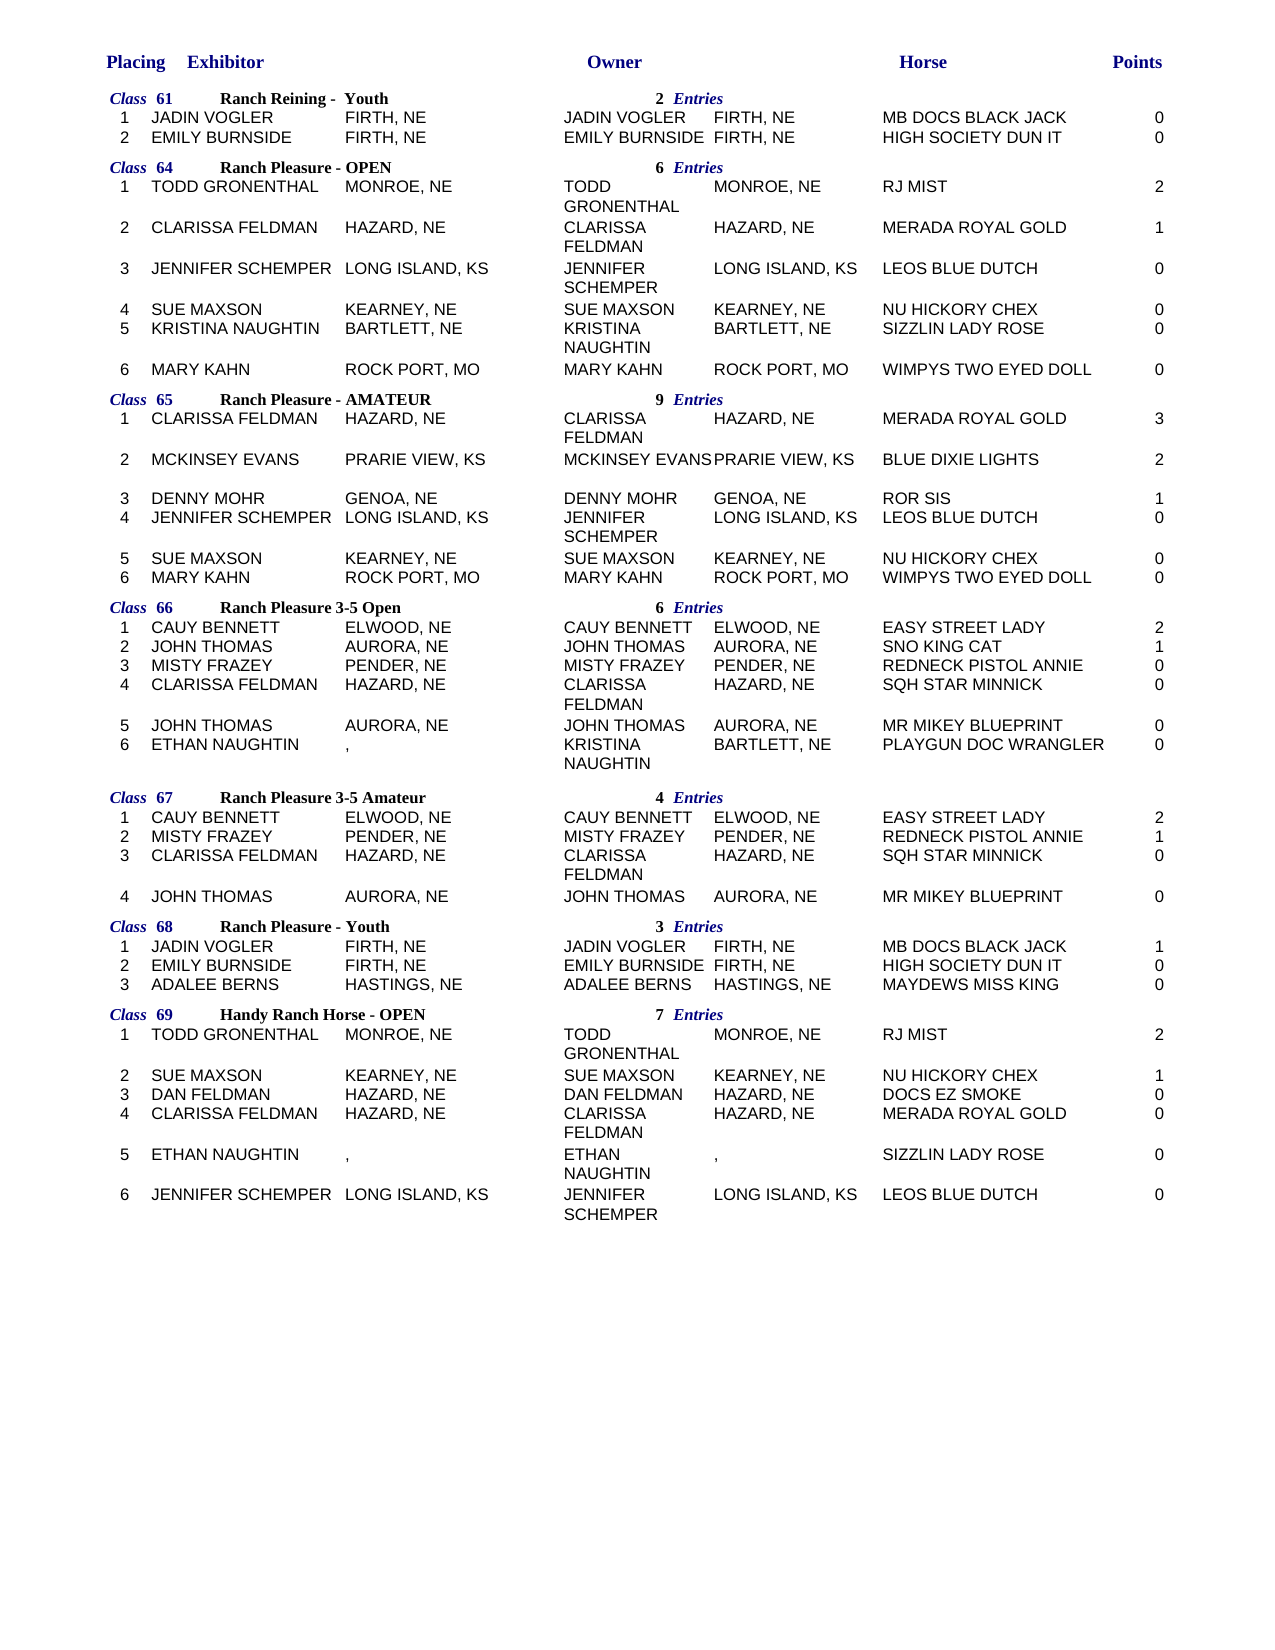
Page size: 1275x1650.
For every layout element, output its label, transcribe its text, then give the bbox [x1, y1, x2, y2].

text 1 JADIN VOGLER FIRTH, NE JADIN VOGLER FIRTH, NE MB DOCS BLACK JACK 0 [45, 108, 1230, 127]
text 1 CAUY BENNETT ELWOOD, NE CAUY BENNETT ELWOOD, NE EASY STREET LADY 2 [45, 808, 1230, 827]
text 5 SUE MAXSON KEARNEY, NE SUE MAXSON KEARNEY, NE NU HICKORY CHEX 0 [45, 549, 1230, 568]
text 6 JENNIFER SCHEMPER LONG ISLAND, KS JENNIFER LONG ISLAND, KS LEOS BLUE DUTCH 0 [45, 1185, 1230, 1204]
text 3 DENNY MOHR GENOA, NE DENNY MOHR GENOA, NE ROR SIS 1 [45, 489, 1230, 508]
text 3 DAN FELDMAN HAZARD, NE DAN FELDMAN HAZARD, NE DOCS EZ SMOKE 0 [45, 1084, 1230, 1104]
text Class 69 Handy Ranch Horse - OPEN 7 Entries [45, 1005, 1230, 1024]
text NAUGHTIN [45, 754, 1230, 773]
text 1 TODD GRONENTHAL MONROE, NE TODD MONROE, NE RJ MIST 2 [45, 1024, 1230, 1044]
text 6 MARY KAHN ROCK PORT, MO MARY KAHN ROCK PORT, MO WIMPYS TWO EYED DOLL 0 [45, 568, 1230, 587]
text SCHEMPER [45, 527, 1230, 546]
text Class 67 Ranch Pleasure 3-5 Amateur 4 Entries [45, 788, 1230, 807]
text 6 MARY KAHN ROCK PORT, MO MARY KAHN ROCK PORT, MO WIMPYS TWO EYED DOLL 0 [45, 359, 1230, 378]
text GRONENTHAL [45, 196, 1230, 216]
text 5 ETHAN NAUGHTIN , ETHAN , SIZZLIN LADY ROSE 0 [45, 1144, 1230, 1163]
text 5 KRISTINA NAUGHTIN BARTLETT, NE KRISTINA BARTLETT, NE SIZZLIN LADY ROSE 0 [45, 318, 1230, 338]
text 4 CLARISSA FELDMAN HAZARD, NE CLARISSA HAZARD, NE SQH STAR MINNICK 0 [45, 675, 1230, 694]
text FELDMAN [45, 694, 1230, 713]
text 3 JENNIFER SCHEMPER LONG ISLAND, KS JENNIFER LONG ISLAND, KS LEOS BLUE DUTCH 0 [45, 259, 1230, 278]
text 4 CLARISSA FELDMAN HAZARD, NE CLARISSA HAZARD, NE MERADA ROYAL GOLD 0 [45, 1104, 1230, 1123]
text FELDMAN [45, 428, 1230, 447]
text SCHEMPER [45, 278, 1230, 297]
text 2 CLARISSA FELDMAN HAZARD, NE CLARISSA HAZARD, NE MERADA ROYAL GOLD 1 [45, 218, 1230, 237]
text 2 EMILY BURNSIDE FIRTH, NE EMILY BURNSIDE FIRTH, NE HIGH SOCIETY DUN IT 0 [45, 956, 1230, 975]
text 3 MISTY FRAZEY PENDER, NE MISTY FRAZEY PENDER, NE REDNECK PISTOL ANNIE 0 [45, 656, 1230, 675]
text 1 JADIN VOGLER FIRTH, NE JADIN VOGLER FIRTH, NE MB DOCS BLACK JACK 1 [45, 936, 1230, 956]
text 1 TODD GRONENTHAL MONROE, NE TODD MONROE, NE RJ MIST 2 [45, 177, 1230, 196]
text SCHEMPER [45, 1204, 1230, 1223]
text 4 JOHN THOMAS AURORA, NE JOHN THOMAS AURORA, NE MR MIKEY BLUEPRINT 0 [45, 887, 1230, 906]
text FELDMAN [45, 237, 1230, 256]
text 4 SUE MAXSON KEARNEY, NE SUE MAXSON KEARNEY, NE NU HICKORY CHEX 0 [45, 299, 1230, 318]
text 4 JENNIFER SCHEMPER LONG ISLAND, KS JENNIFER LONG ISLAND, KS LEOS BLUE DUTCH 0 [45, 508, 1230, 527]
text 6 ETHAN NAUGHTIN , KRISTINA BARTLETT, NE PLAYGUN DOC WRANGLER 0 [45, 735, 1230, 754]
text 2 EMILY BURNSIDE FIRTH, NE EMILY BURNSIDE FIRTH, NE HIGH SOCIETY DUN IT 0 [45, 127, 1230, 147]
text NAUGHTIN [45, 1163, 1230, 1183]
text 5 JOHN THOMAS AURORA, NE JOHN THOMAS AURORA, NE MR MIKEY BLUEPRINT 0 [45, 716, 1230, 735]
text Class 66 Ranch Pleasure 3-5 Open 6 Entries [45, 598, 1230, 617]
text 3 ADALEE BERNS HASTINGS, NE ADALEE BERNS HASTINGS, NE MAYDEWS MISS KING 0 [45, 975, 1230, 994]
text 2 SUE MAXSON KEARNEY, NE SUE MAXSON KEARNEY, NE NU HICKORY CHEX 1 [45, 1065, 1230, 1084]
text 1 CAUY BENNETT ELWOOD, NE CAUY BENNETT ELWOOD, NE EASY STREET LADY 2 [45, 618, 1230, 637]
text Class 64 Ranch Pleasure - OPEN 6 Entries [45, 158, 1230, 177]
text FELDMAN [45, 865, 1230, 884]
text NAUGHTIN [45, 338, 1230, 357]
text GRONENTHAL [45, 1044, 1230, 1063]
text Placing Exhibitor Owner Horse Points [45, 51, 1230, 73]
text 2 MISTY FRAZEY PENDER, NE MISTY FRAZEY PENDER, NE REDNECK PISTOL ANNIE 1 [45, 827, 1230, 846]
text 3 CLARISSA FELDMAN HAZARD, NE CLARISSA HAZARD, NE SQH STAR MINNICK 0 [45, 846, 1230, 865]
text 2 MCKINSEY EVANS PRARIE VIEW, KS MCKINSEY EVANS PRARIE VIEW, KS BLUE DIXIE LIGHTS 2 [45, 450, 1230, 469]
text Class 61 Ranch Reining - Youth 2 Entries [45, 89, 1230, 108]
text FELDMAN [45, 1123, 1230, 1142]
text 1 CLARISSA FELDMAN HAZARD, NE CLARISSA HAZARD, NE MERADA ROYAL GOLD 3 [45, 409, 1230, 428]
text Class 65 Ranch Pleasure - AMATEUR 9 Entries [45, 390, 1230, 409]
text Class 68 Ranch Pleasure - Youth 3 Entries [45, 917, 1230, 936]
text 2 JOHN THOMAS AURORA, NE JOHN THOMAS AURORA, NE SNO KING CAT 1 [45, 637, 1230, 656]
